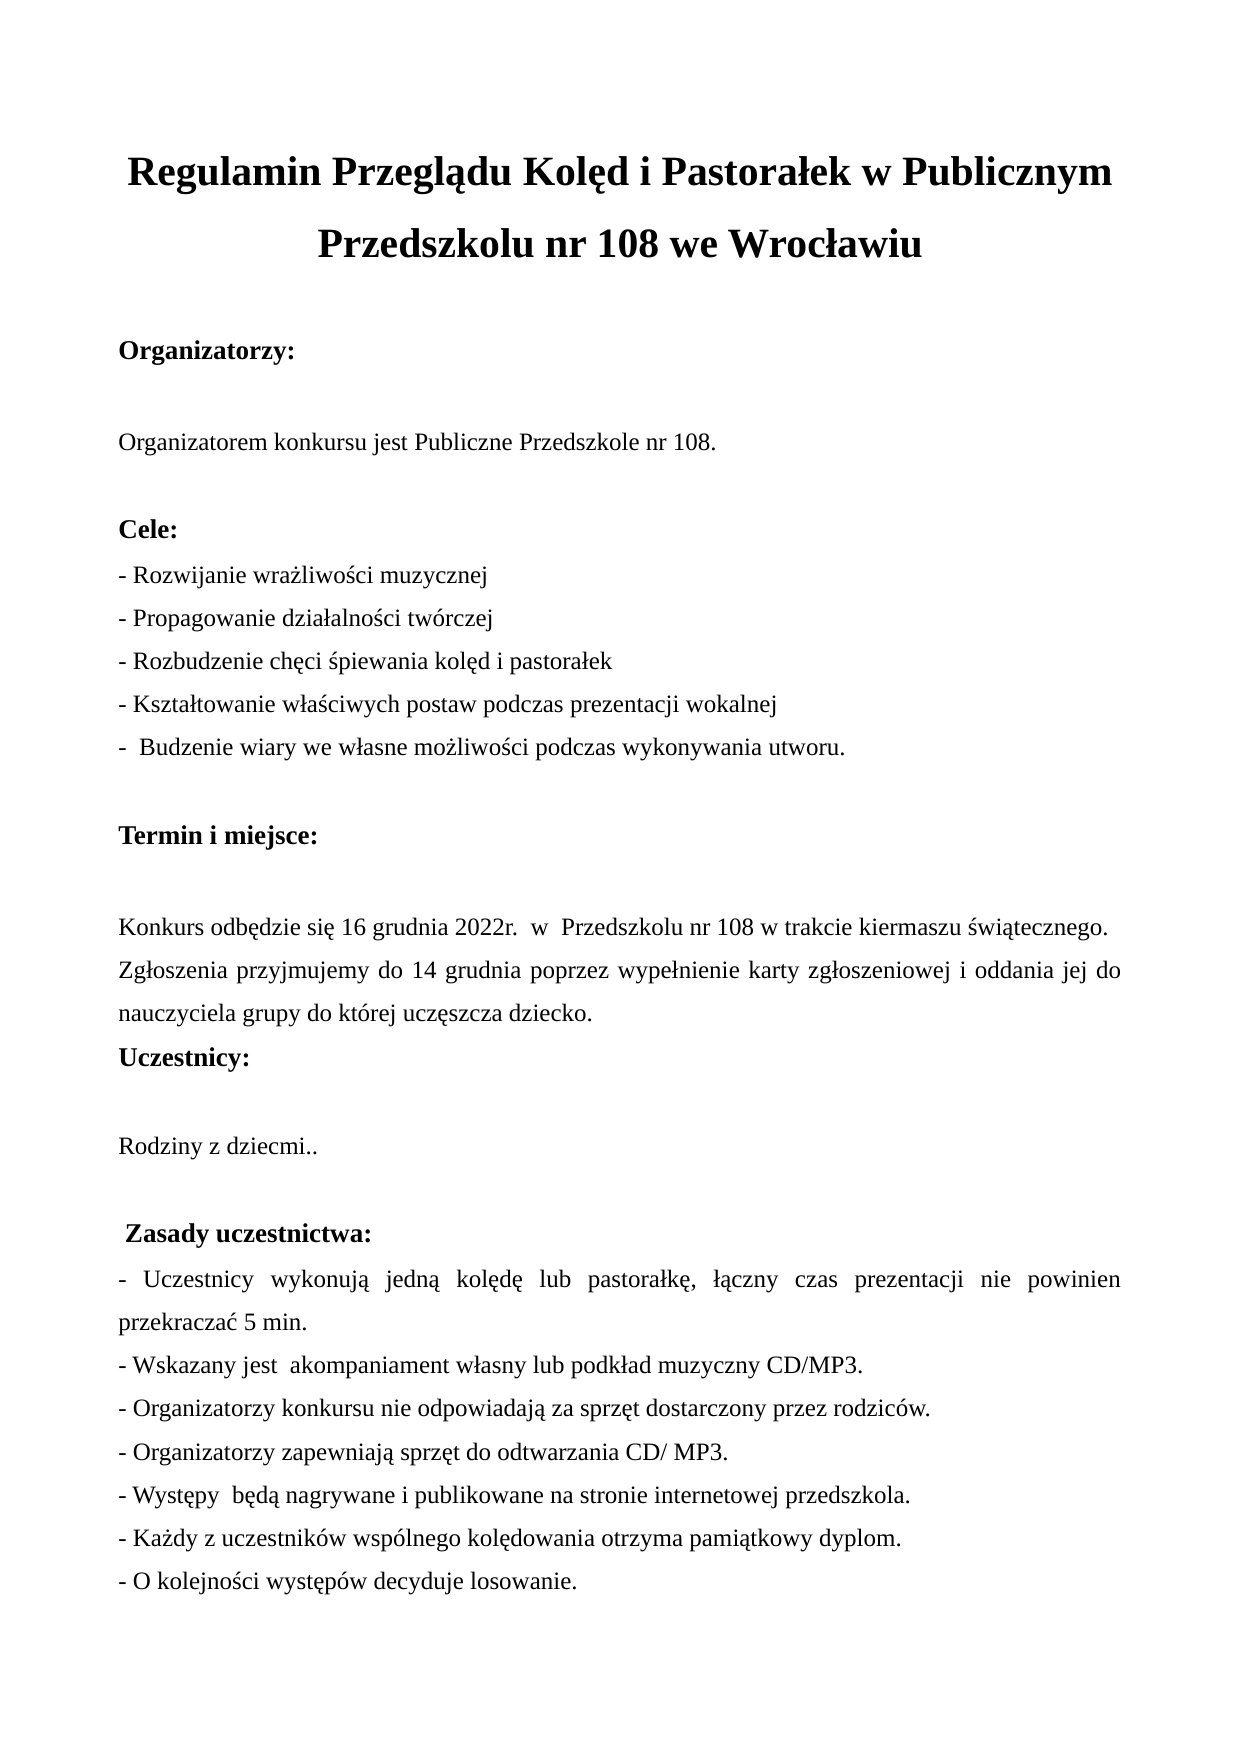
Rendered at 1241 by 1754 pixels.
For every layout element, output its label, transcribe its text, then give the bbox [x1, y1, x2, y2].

text - Budzenie wiary we własne możliwości podczas wykonywania utworu. [118, 732, 1122, 761]
text - O kolejności występów decyduje losowanie. [118, 1566, 1122, 1595]
text - Rozwijanie wrażliwości muzycznej [118, 560, 1122, 589]
text - Każdy z uczestników wspólnego kolędowania otrzyma pamiątkowy dyplom. [118, 1523, 1122, 1552]
text - Organizatorzy zapewniają sprzęt do odtwarzania CD/ MP3. [118, 1437, 1122, 1465]
text Rodziny z dziecmi.. [118, 1131, 1122, 1160]
text - Rozbudzenie chęci śpiewania kolęd i pastorałek [118, 646, 1122, 675]
text Zasady uczestnictwa: [118, 1217, 1122, 1249]
text Termin i miejsce: [118, 819, 1122, 850]
text Uczestnicy: [118, 1041, 1122, 1073]
text Regulamin Przeglądu Kolęd i Pastorałek w Publicznym Przedszkolu nr 108 we Wrocławiu [118, 147, 1122, 267]
text - Propagowanie działalności twórczej [118, 603, 1122, 632]
text Konkurs odbędzie się 16 grudnia 2022r. w Przedszkolu nr 108 w trakcie kiermaszu świątecznego. [118, 912, 1122, 941]
text Organizatorzy: [118, 334, 1122, 365]
text - Uczestnicy wykonują jedną kolędę lub pastorałkę, łączny czas prezentacji nie powinien przekraczać 5 min. [118, 1264, 1122, 1336]
text - Organizatorzy konkursu nie odpowiadają za sprzęt dostarczony przez rodziców. [118, 1393, 1122, 1422]
text Organizatorem konkursu jest Publiczne Przedszkole nr 108. [118, 427, 1122, 456]
text - Kształtowanie właściwych postaw podczas prezentacji wokalnej [118, 689, 1122, 718]
text Zgłoszenia przyjmujemy do 14 grudnia poprzez wypełnienie karty zgłoszeniowej i oddania jej do nauczyciela grupy do której uczęszcza dziecko. [118, 955, 1122, 1027]
text - Występy będą nagrywane i publikowane na stronie internetowej przedszkola. [118, 1480, 1122, 1508]
text - Wskazany jest akompaniament własny lub podkład muzyczny CD/MP3. [118, 1350, 1122, 1379]
text Cele: [118, 513, 1122, 544]
